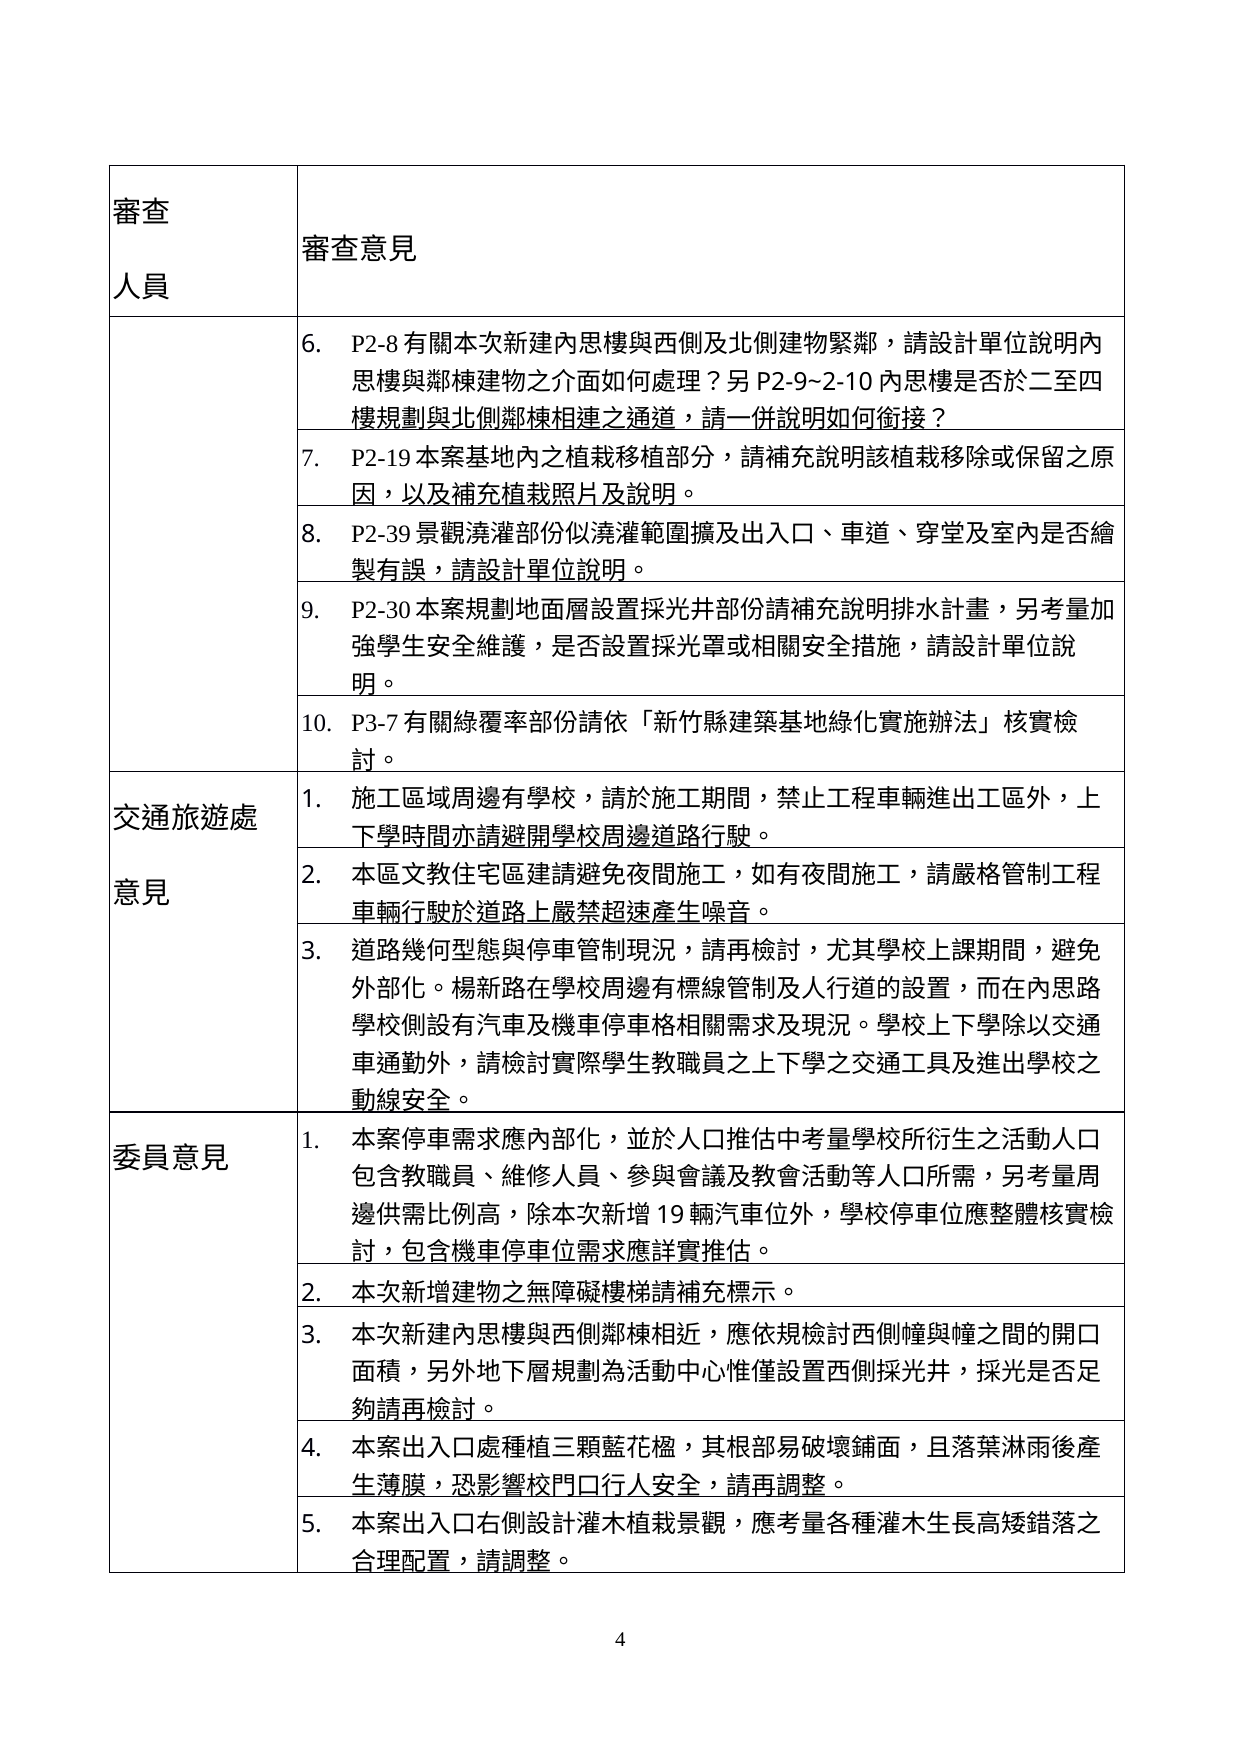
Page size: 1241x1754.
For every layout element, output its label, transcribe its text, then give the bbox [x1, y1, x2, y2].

table_cell 道路幾何型態與停車管制現況，請再檢討，尤其學校上課期間，避免外部化。楊新路在學校周邊有標線管制及人行道的設置，而在內思路學校側設有汽車及機車停車格相關需求及現況。學校上下學除以交通車通勤外，請檢討實際學生教職員之上下學之交通工具及進出學校之動線安全。 [298, 924, 1124, 1111]
table_cell 委員意見 [110, 1113, 297, 1572]
table_cell [110, 317, 297, 771]
table_cell 本案停車需求應內部化，並於人口推估中考量學校所衍生之活動人口包含教職員、維修人員、參與會議及教會活動等人口所需，另考量周邊供需比例高，除本次新增19輛汽車位外，學校停車位應整體核實檢討，包含機車停車位需求應詳實推估。 [298, 1113, 1124, 1262]
table_header 審查 人員 [110, 166, 297, 316]
table_cell 本案出入口右側設計灌木植栽景觀，應考量各種灌木生長高矮錯落之合理配置，請調整。 [298, 1497, 1124, 1572]
table_cell 交通旅遊處 意見 [110, 772, 297, 1111]
table_cell P2-30本案規劃地面層設置採光井部份請補充說明排水計畫，另考量加強學生安全維護，是否設置採光罩或相關安全措施，請設計單位說明。 [298, 582, 1124, 695]
table_cell P2-19本案基地內之植栽移植部分，請補充說明該植栽移除或保留之原因，以及補充植栽照片及說明。 [298, 430, 1124, 505]
table_cell P2-8有關本次新建內思樓與西側及北側建物緊鄰，請設計單位說明內思樓與鄰棟建物之介面如何處理？另P2-9~2-10內思樓是否於二至四樓規劃與北側鄰棟相連之通道，請一併說明如何銜接？ [298, 317, 1124, 429]
table_cell 本次新增建物之無障礙樓梯請補充標示。 [298, 1264, 1124, 1306]
table_cell 本次新建內思樓與西側鄰棟相近，應依規檢討西側幢與幢之間的開口面積，另外地下層規劃為活動中心惟僅設置西側採光井，採光是否足夠請再檢討。 [298, 1307, 1124, 1420]
table_cell 施工區域周邊有學校，請於施工期間，禁止工程車輛進出工區外，上下學時間亦請避開學校周邊道路行駛。 [298, 772, 1124, 847]
table_cell 本案出入口處種植三顆藍花楹，其根部易破壞鋪面，且落葉淋雨後產生薄膜，恐影響校門口行人安全，請再調整。 [298, 1421, 1124, 1496]
table_cell 本區文教住宅區建請避免夜間施工，如有夜間施工，請嚴格管制工程車輛行駛於道路上嚴禁超速產生噪音。 [298, 848, 1124, 923]
table_cell P3-7有關綠覆率部份請依「新竹縣建築基地綠化實施辦法」核實檢討。 [298, 696, 1124, 771]
table_header 審查意見 [298, 166, 1124, 316]
table_cell P2-39景觀澆灌部份似澆灌範圍擴及出入口、車道、穿堂及室內是否繪製有誤，請設計單位說明。 [298, 506, 1124, 581]
